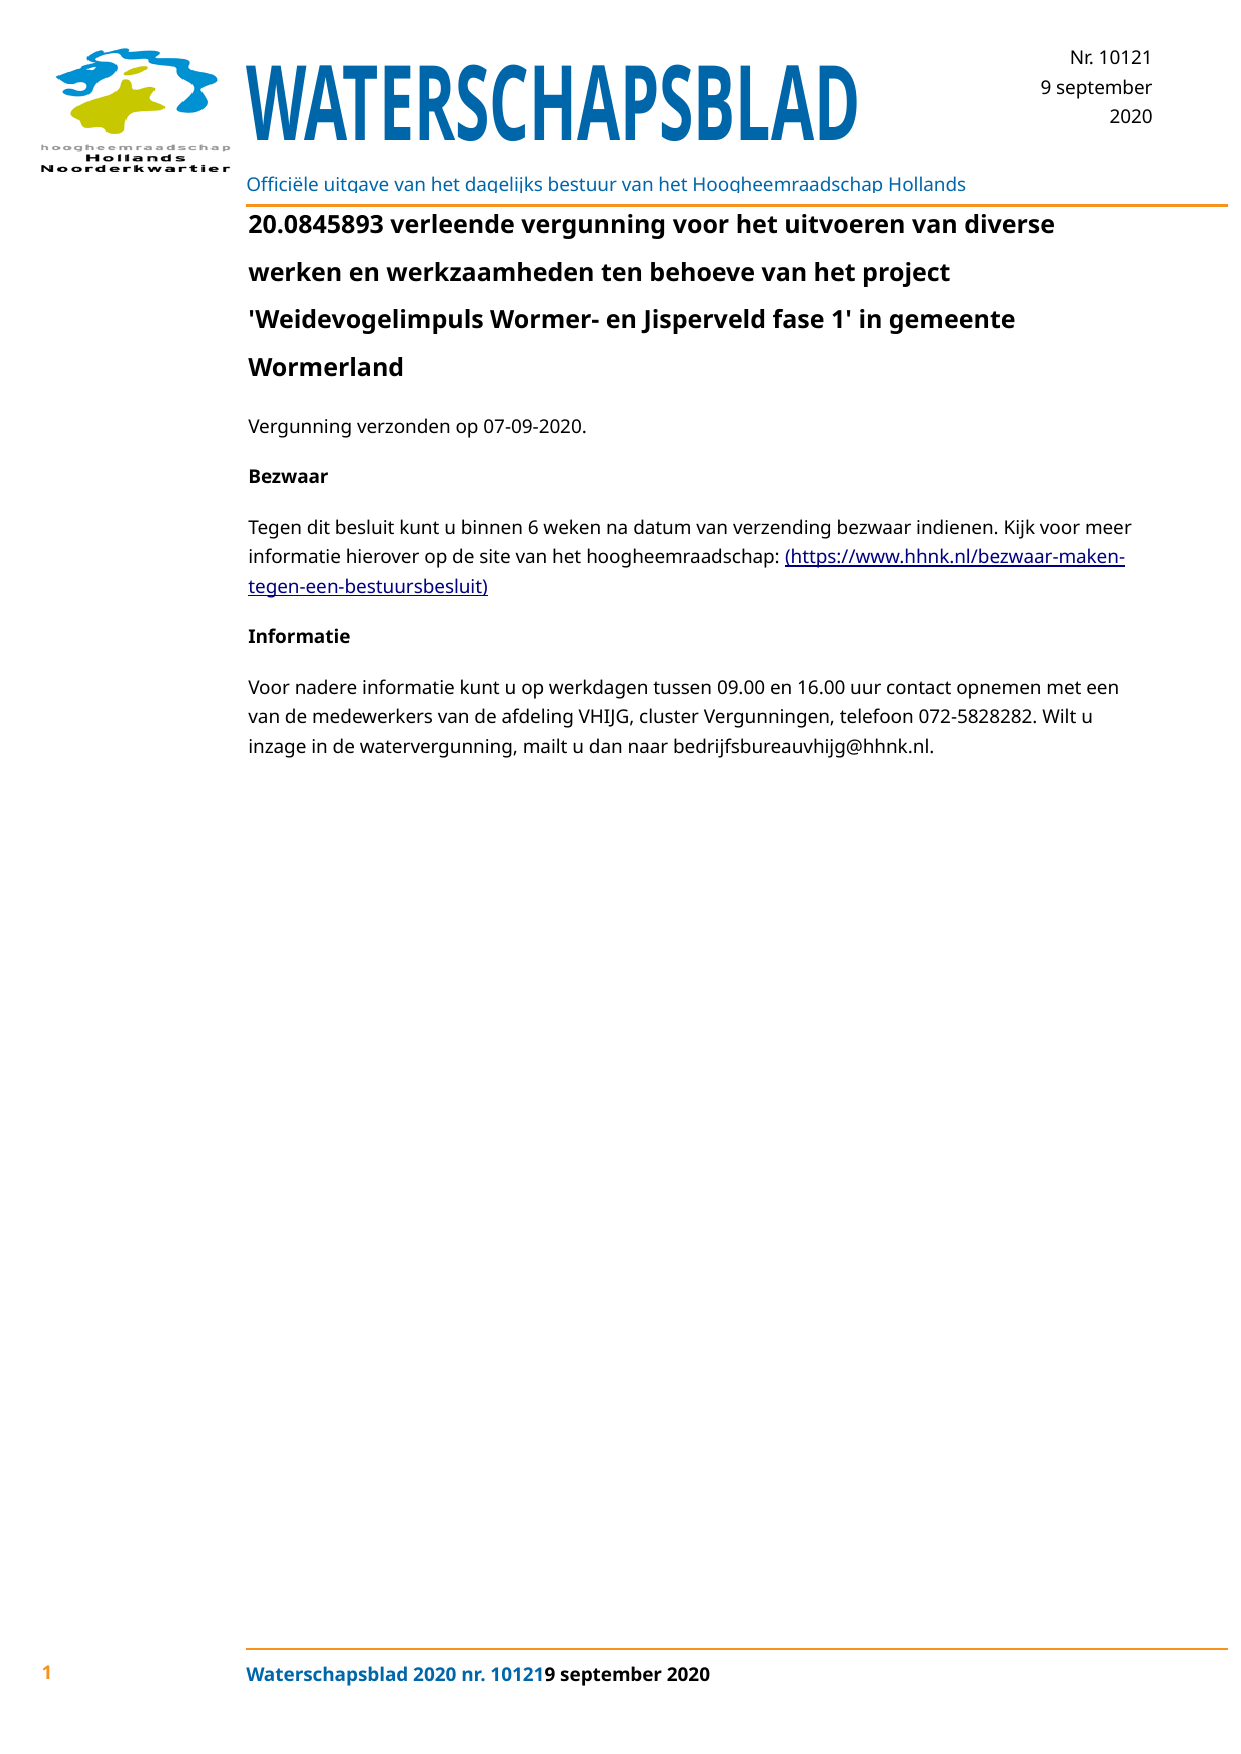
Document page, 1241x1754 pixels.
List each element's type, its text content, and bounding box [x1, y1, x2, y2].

text Informatie [248, 623, 1152, 649]
picture [41, 47, 231, 172]
text Bezwaar [248, 463, 1152, 489]
text Tegen dit besluit kunt u binnen 6 weken na datum van verzending bezwaar indienen. Kijk voor meer informatie hierover op de site van het hoogheemraadschap: (https://www.hhnk.nl/bezwaar-maken-tegen-een-bestuursbesluit) [248, 514, 1152, 599]
text Vergunning verzonden op 07-09-2020. [248, 413, 1152, 439]
text 20.0845893 verleende vergunning voor het uitvoeren van diverse werken en werkzaamheden ten behoeve van het project 'Weidevogelimpuls Wormer- en Jisperveld fase 1' in gemeente Wormerland [248, 207, 1152, 384]
text Voor nadere informatie kunt u op werkdagen tussen 09.00 en 16.00 uur contact opnemen met een van de medewerkers van de afdeling VHIJG, cluster Vergunningen, telefoon 072-5828282. Wilt u inzage in de watervergunning, mailt u dan naar bedrijfsbureauvhijg@hhnk.nl. [248, 674, 1152, 759]
